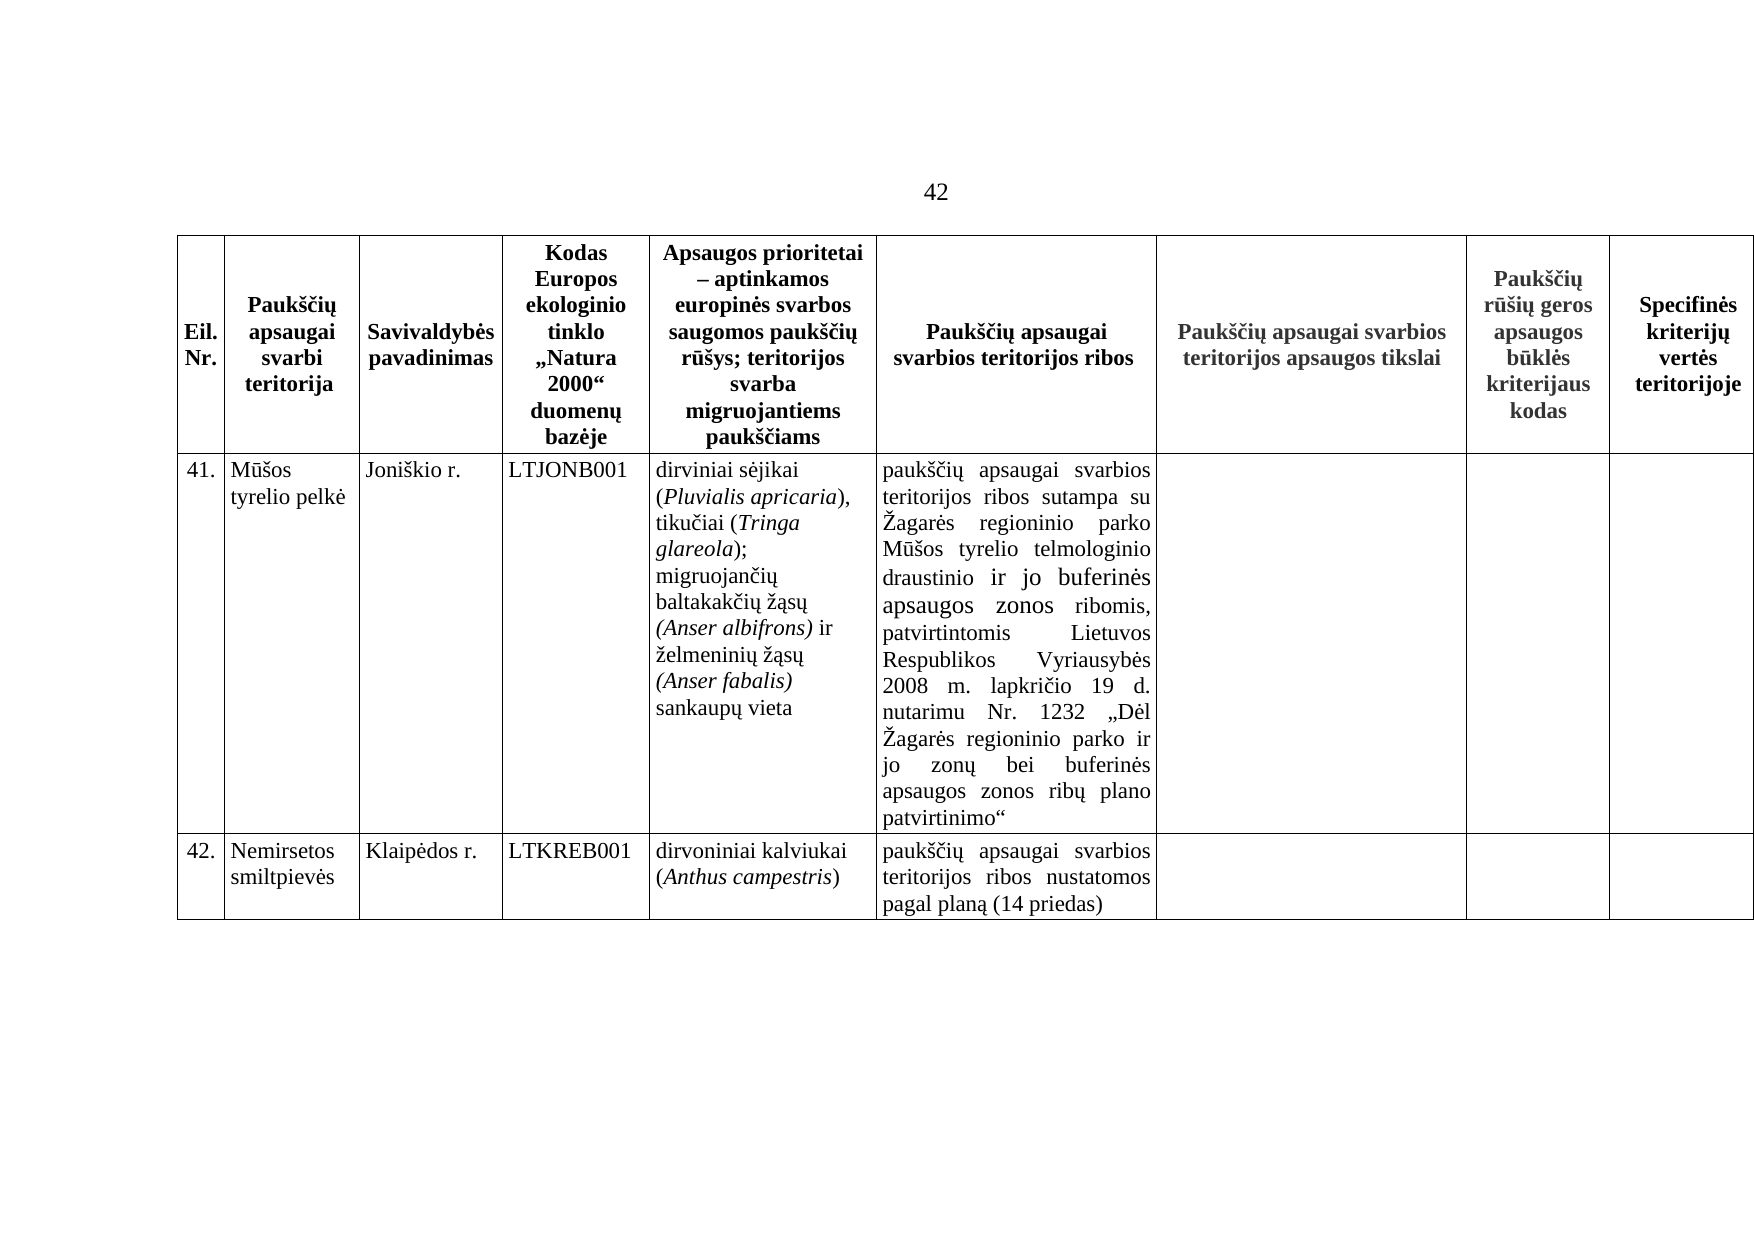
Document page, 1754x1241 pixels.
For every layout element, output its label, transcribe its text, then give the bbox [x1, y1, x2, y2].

table_cell [1157, 834, 1466, 919]
table_header Apsaugos prioritetai – aptinkamos europinės svarbos saugomos paukščių rūšys; teritorijos svarba migruojantiems paukščiams [650, 236, 876, 452]
table_cell Nemirsetos smiltpievės [225, 834, 359, 919]
table_cell [1610, 834, 1753, 919]
table_cell paukščių apsaugai svarbios teritorijos ribos nustatomos pagal planą (14 priedas) [877, 834, 1156, 919]
table_cell [1610, 454, 1753, 833]
table_cell 42. [178, 834, 224, 919]
table_cell Klaipėdos r. [360, 834, 502, 919]
table_cell [1467, 454, 1609, 833]
table_cell paukščių apsaugai svarbios teritorijos ribos sutampa su Žagarės regioninio parko Mūšos tyrelio telmologinio draustinio ir jo buferinės apsaugos zonos ribomis, patvirtintomis Lietuvos Respublikos Vyriausybės 2008 m. lapkričio 19 d. nutarimu Nr. 1232 „Dėl Žagarės regioninio parko ir jo zonų bei buferinės apsaugos zonos ribų plano patvirtinimo“ [877, 454, 1156, 833]
table_header Kodas Europos ekologinio tinklo „Natura 2000“ duomenų bazėje [503, 236, 649, 452]
table_header Paukščių apsaugai svarbios teritorijos ribos [877, 236, 1156, 452]
table_cell Mūšos tyrelio pelkė [225, 454, 359, 833]
table_cell LTJONB001 [503, 454, 649, 833]
table_cell [1467, 834, 1609, 919]
table_cell Joniškio r. [360, 454, 502, 833]
table_cell 41. [178, 454, 224, 833]
table_header Specifinės kriterijų vertės teritorijoje [1610, 236, 1753, 452]
table_header Paukščių apsaugai svarbi teritorija [225, 236, 359, 452]
table_header Savivaldybės pavadinimas [360, 236, 502, 452]
table_header Paukščių apsaugai svarbios teritorijos apsaugos tikslai [1157, 236, 1466, 452]
table_header Eil. Nr. [178, 236, 224, 452]
table_cell dirvoniniai kalviukai (Anthus campestris) [650, 834, 876, 919]
table_header Paukščių rūšių geros apsaugos būklės kriterijaus kodas [1467, 236, 1609, 452]
table_cell [1157, 454, 1466, 833]
table_cell dirviniai sėjikai (Pluvialis apricaria), tikučiai (Tringa glareola); migruojančių baltakakčių žąsų (Anser albifrons) ir želmeninių žąsų (Anser fabalis) sankaupų vieta [650, 454, 876, 833]
table_cell LTKREB001 [503, 834, 649, 919]
